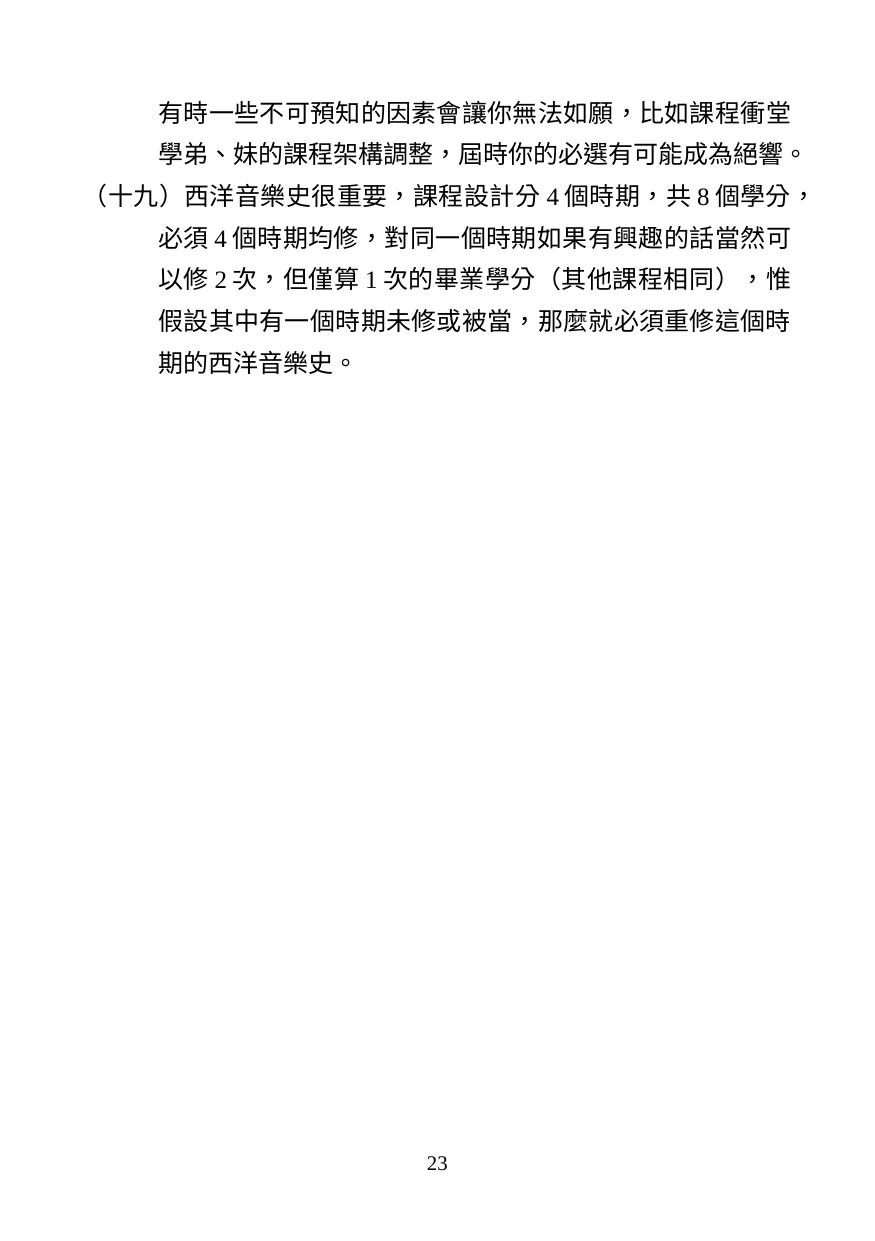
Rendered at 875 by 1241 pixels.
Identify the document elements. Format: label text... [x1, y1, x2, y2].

text （十九）西洋音樂史很重要，課程設計分4個時期，共8個學分，必須4個時期均修，對同一個時期如果有興趣的話當然可以修2次，但僅算1次的畢業學分（其他課程相同），惟假設其中有一個時期未修或被當，那麼就必須重修這個時期的西洋音樂史。 [83, 172, 791, 380]
text （十八）要有危機意識，這門課如果開在你的年級，又規定是組必選的，那麼能選就選，儘量不要明、後年再「下選」，有時一些不可預知的因素會讓你無法如願，比如課程衝堂、學弟、妹的課程架構調整，屆時你的必選有可能成為絕響。 [83, 89, 791, 172]
